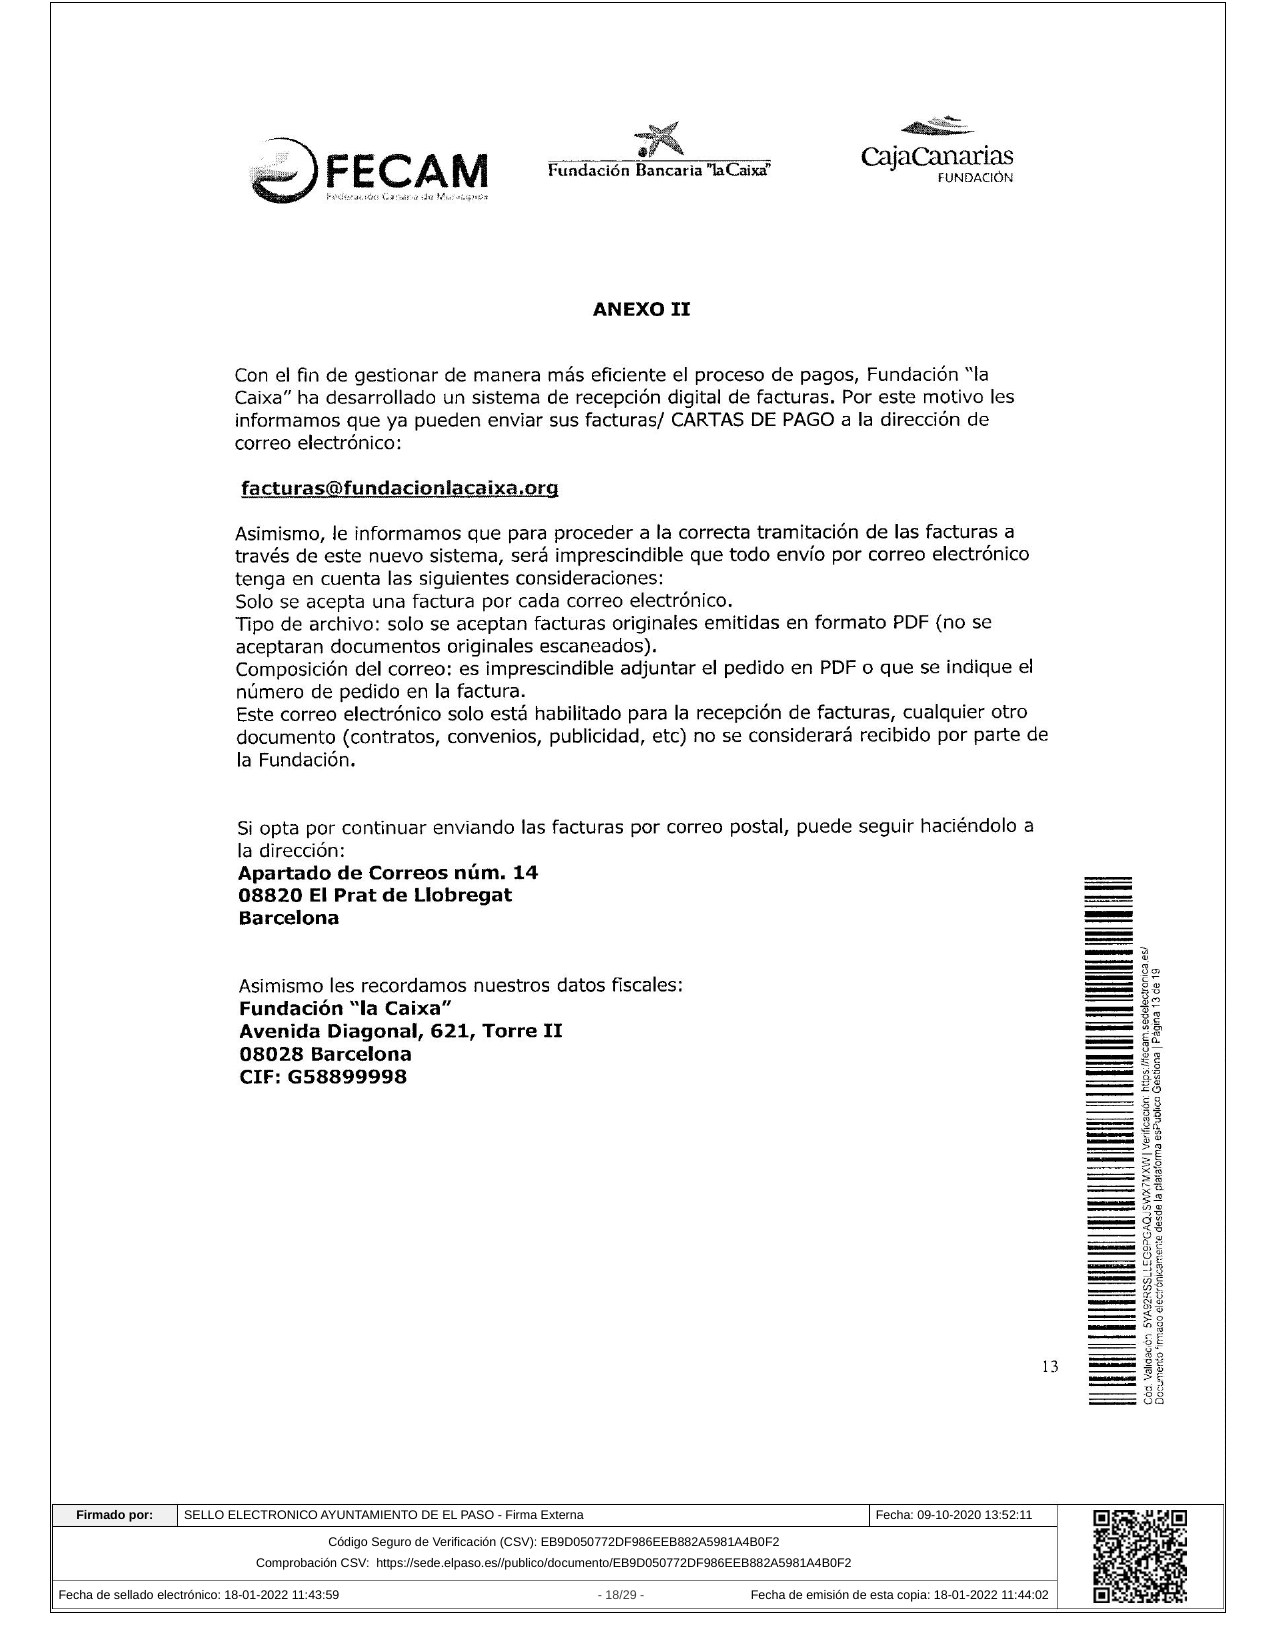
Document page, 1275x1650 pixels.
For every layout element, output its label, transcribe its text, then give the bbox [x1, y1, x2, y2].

text Firmado por: [76, 1508, 172, 1522]
text - 18/29 - [598, 1589, 663, 1603]
picture [51, 3, 1225, 1612]
text Comprobación CSV: https://sede.elpaso.es//publico/documento/EB9D050772DF986EEB882A5981A4B0F2 [256, 1556, 878, 1570]
text Fecha de emisión de esta copia: 18-01-2022 11:44:02 [751, 1588, 1075, 1602]
text SELLO ELECTRONICO AYUNTAMIENTO DE EL PASO - Firma Externa [184, 1508, 613, 1522]
text Código Seguro de Verificación (CSV): EB9D050772DF986EEB882A5981A4B0F2 [328, 1536, 878, 1549]
text Fecha: 09-10-2020 13:52:11 [876, 1508, 1057, 1522]
text Fecha de sellado electrónico: 18-01-2022 11:43:59 [58, 1588, 365, 1602]
